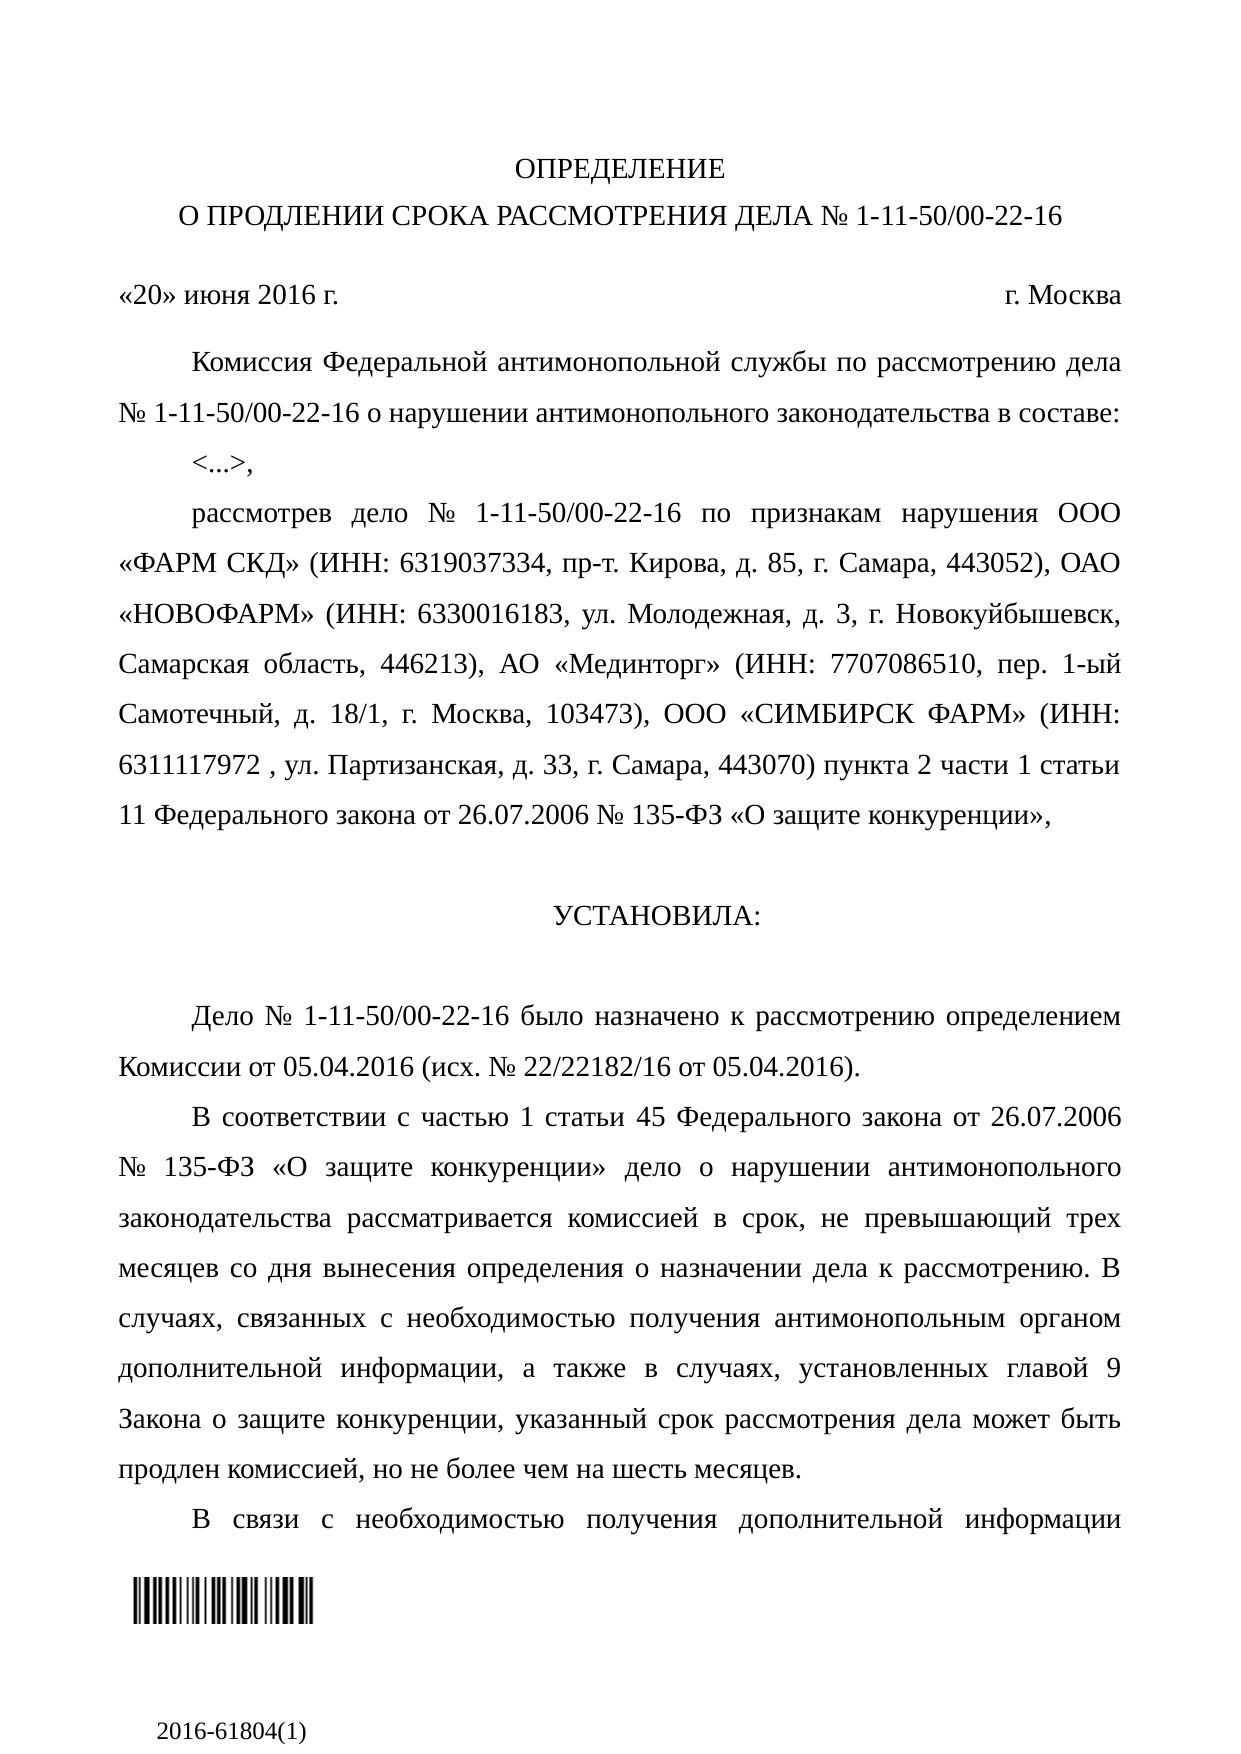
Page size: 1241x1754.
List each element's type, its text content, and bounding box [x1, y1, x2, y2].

text УСТАНОВИЛА: [118, 898, 1122, 931]
text ОПРЕДЕЛЕНИЕ [118, 152, 1122, 185]
picture [118, 1577, 331, 1624]
text рассмотрев дело № 1-11-50/00-22-16 по признакам нарушения ООО «ФАРМ СКД» (ИНН: 6319037334, пр-т. Кирова, д. 85, г. Самара, 443052), ОАО «НОВОФАРМ» (ИНН: 6330016183, ул. Молодежная, д. 3, г. Новокуйбышевск, Самарская область, 446213), АО «Мединторг» (ИНН: 7707086510, пер. 1-ый Самотечный, д. 18/1, г. Москва, 103473), ООО «СИМБИРСК ФАРМ» (ИНН: 6311117972 , ул. Партизанская, д. 33, г. Самара, 443070) пункта 2 части 1 статьи 11 Федерального закона от 26.07.2006 № 135-ФЗ «О защите конкуренции», [118, 495, 1122, 831]
text О ПРОДЛЕНИИ СРОКА РАССМОТРЕНИЯ ДЕЛА № 1-11-50/00-22-16 [118, 198, 1122, 231]
text В соответствии с частью 1 статьи 45 Федерального закона от 26.07.2006 № 135-ФЗ «О защите конкуренции» дело о нарушении антимонопольного законодательства рассматривается комиссией в срок, не превышающий трех месяцев со дня вынесения определения о назначении дела к рассмотрению. В случаях, связанных с необходимостью получения антимонопольным органом дополнительной информации, а также в случаях, установленных главой 9 Закона о защите конкуренции, указанный срок рассмотрения дела может быть продлен комиссией, но не более чем на шесть месяцев. [118, 1099, 1122, 1485]
text <...>, [118, 445, 1122, 478]
text В связи с необходимостью получения дополнительной информации [118, 1502, 1122, 1535]
text Дело № 1-11-50/00-22-16 было назначено к рассмотрению определением Комиссии от 05.04.2016 (исх. № 22/22182/16 от 05.04.2016). [118, 998, 1122, 1082]
text Комиссия Федеральной антимонопольной службы по рассмотрению дела № 1-11-50/00-22-16 о нарушении антимонопольного законодательства в составе: [118, 344, 1122, 428]
text «20» июня 2016 г. г. Москва [118, 277, 1122, 311]
